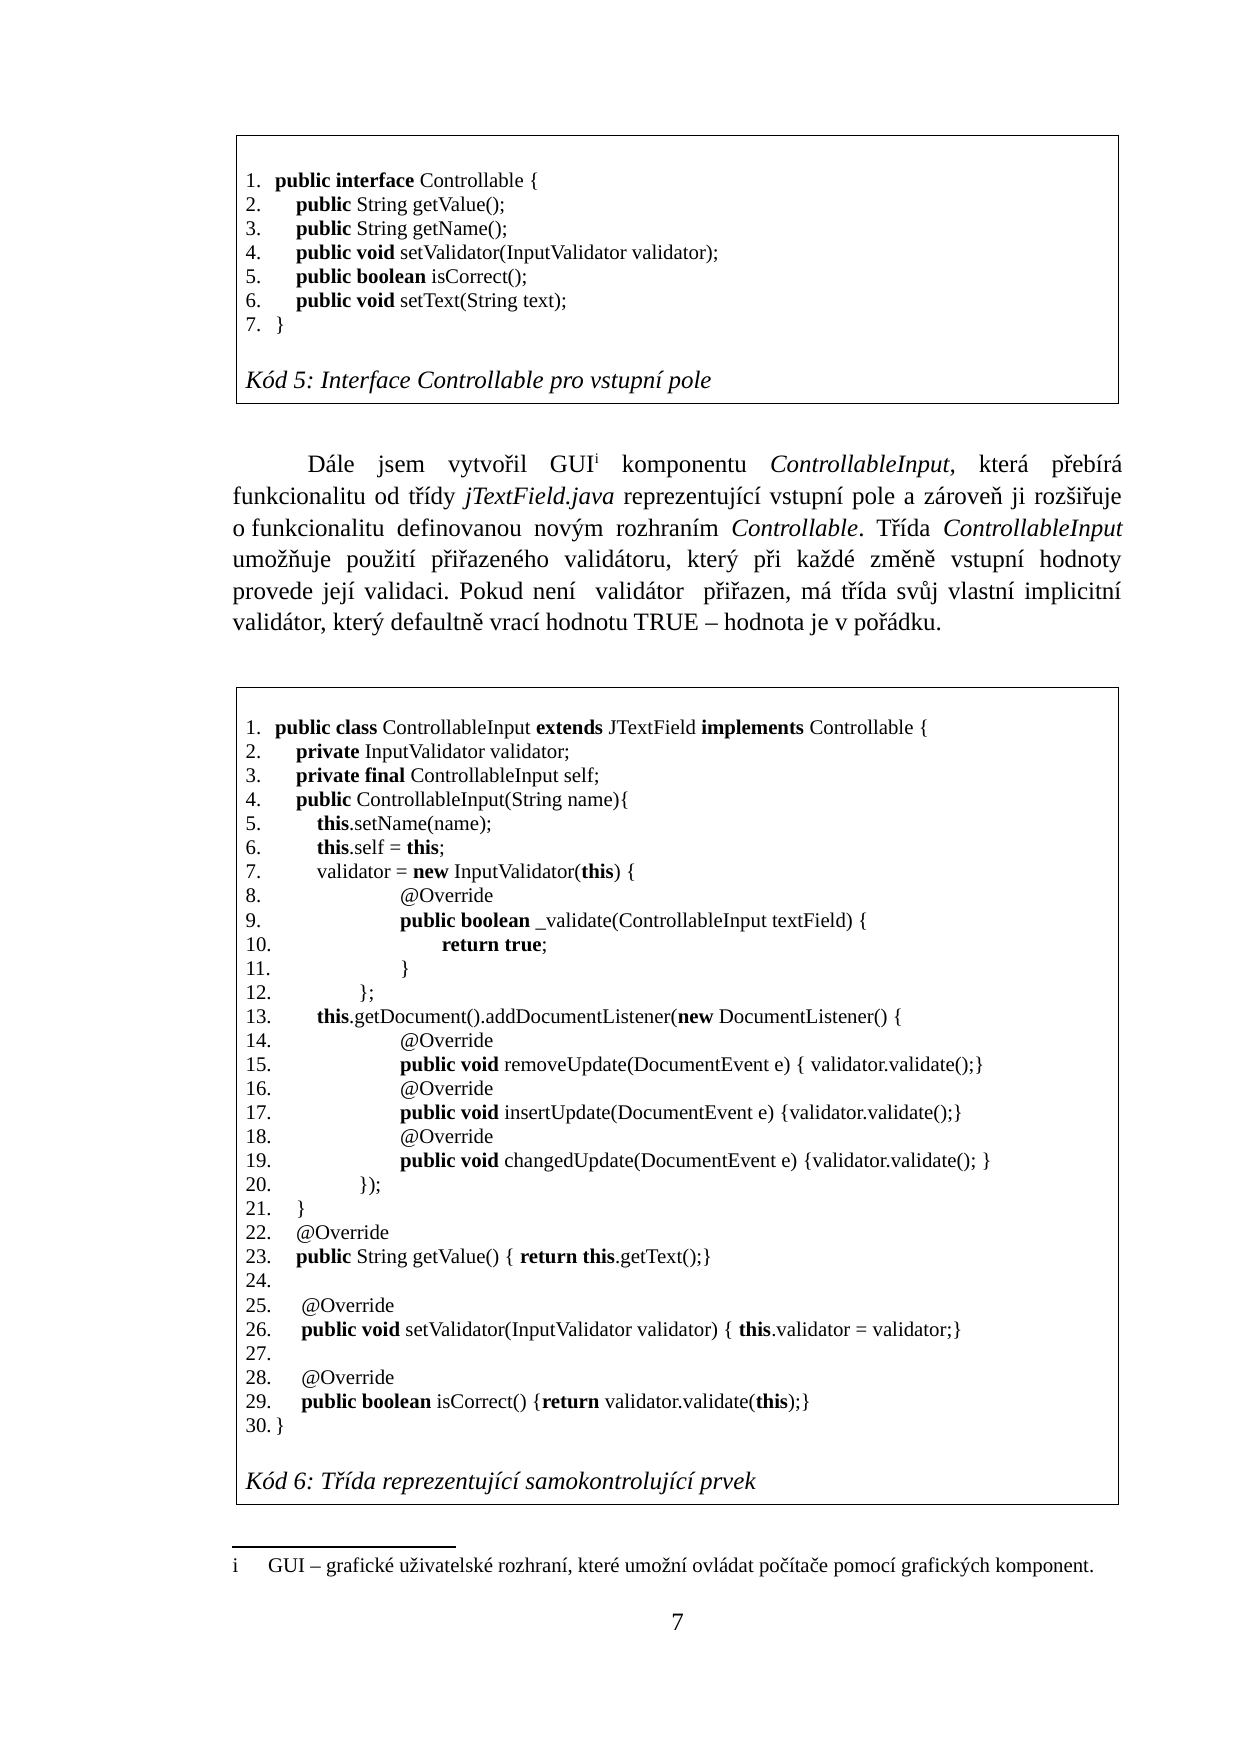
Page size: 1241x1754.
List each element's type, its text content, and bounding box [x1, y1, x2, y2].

list private InputValidator validator; [245, 739, 1109, 763]
list public boolean _validate(ControllableInput textField) { [245, 907, 1109, 932]
text GUI – grafické uživatelské rozhraní, které umožní ovládat počítače pomocí grafických komponent. [232, 1553, 1122, 1577]
list return true; [245, 932, 1109, 956]
list public String getValue(); [245, 192, 1109, 216]
list public void changedUpdate(DocumentEvent e) {validator.validate(); } [245, 1148, 1109, 1172]
list @Override [245, 1292, 1109, 1317]
list } [245, 1413, 1109, 1437]
list private final ControllableInput self; [245, 763, 1109, 787]
list @Override [245, 1028, 1109, 1052]
list this.getDocument().addDocumentListener(new DocumentListener() { [245, 1004, 1109, 1028]
list @Override [245, 1124, 1109, 1148]
list @Override [245, 1365, 1109, 1389]
list public void setValidator(InputValidator validator) { this.validator = validator;} [245, 1317, 1109, 1341]
list @Override [245, 883, 1109, 907]
list } [245, 312, 1109, 336]
list this.setName(name); [245, 811, 1109, 835]
list public boolean isCorrect() {return validator.validate(this);} [245, 1389, 1109, 1413]
list public String getValue() { return this.getText();} [245, 1244, 1109, 1268]
list public void setText(String text); [245, 288, 1109, 312]
text Kód 5: Interface Controllable pro vstupní pole [245, 366, 1109, 394]
text Kód 6: Třída reprezentující samokontrolující prvek [245, 1466, 1109, 1495]
list public interface Controllable { [245, 168, 1109, 192]
list }; [245, 980, 1109, 1004]
list @Override [245, 1076, 1109, 1100]
list public ControllableInput(String name){ [245, 787, 1109, 811]
list public String getName(); [245, 216, 1109, 240]
list public class ControllableInput extends JTextField implements Controllable { [245, 715, 1109, 739]
list } [245, 956, 1109, 980]
list } [245, 1196, 1109, 1220]
list validator = new InputValidator(this) { [245, 859, 1109, 883]
list public void setValidator(InputValidator validator); [245, 240, 1109, 264]
list public void removeUpdate(DocumentEvent e) { validator.validate();} [245, 1052, 1109, 1076]
list public void insertUpdate(DocumentEvent e) {validator.validate();} [245, 1100, 1109, 1124]
list public boolean isCorrect(); [245, 264, 1109, 288]
list }); [245, 1172, 1109, 1196]
list @Override [245, 1220, 1109, 1244]
text Dále jsem vytvořil GUI komponentu ControllableInput, která přebírá funkcionalitu od třídy jTextField.java reprezentující vstupní pole a zároveň ji rozšiřuje o funkcionalitu definovanou novým rozhraním Controllable. Třída ControllableInput umožňuje použití přiřazeného validátoru, který při každé změně vstupní hodnoty provede její validaci. Pokud není validátor přiřazen, má třída svůj vlastní implicitní validátor, který defaultně vrací hodnotu TRUE – hodnota je v pořádku. [232, 449, 1122, 636]
list this.self = this; [245, 835, 1109, 859]
